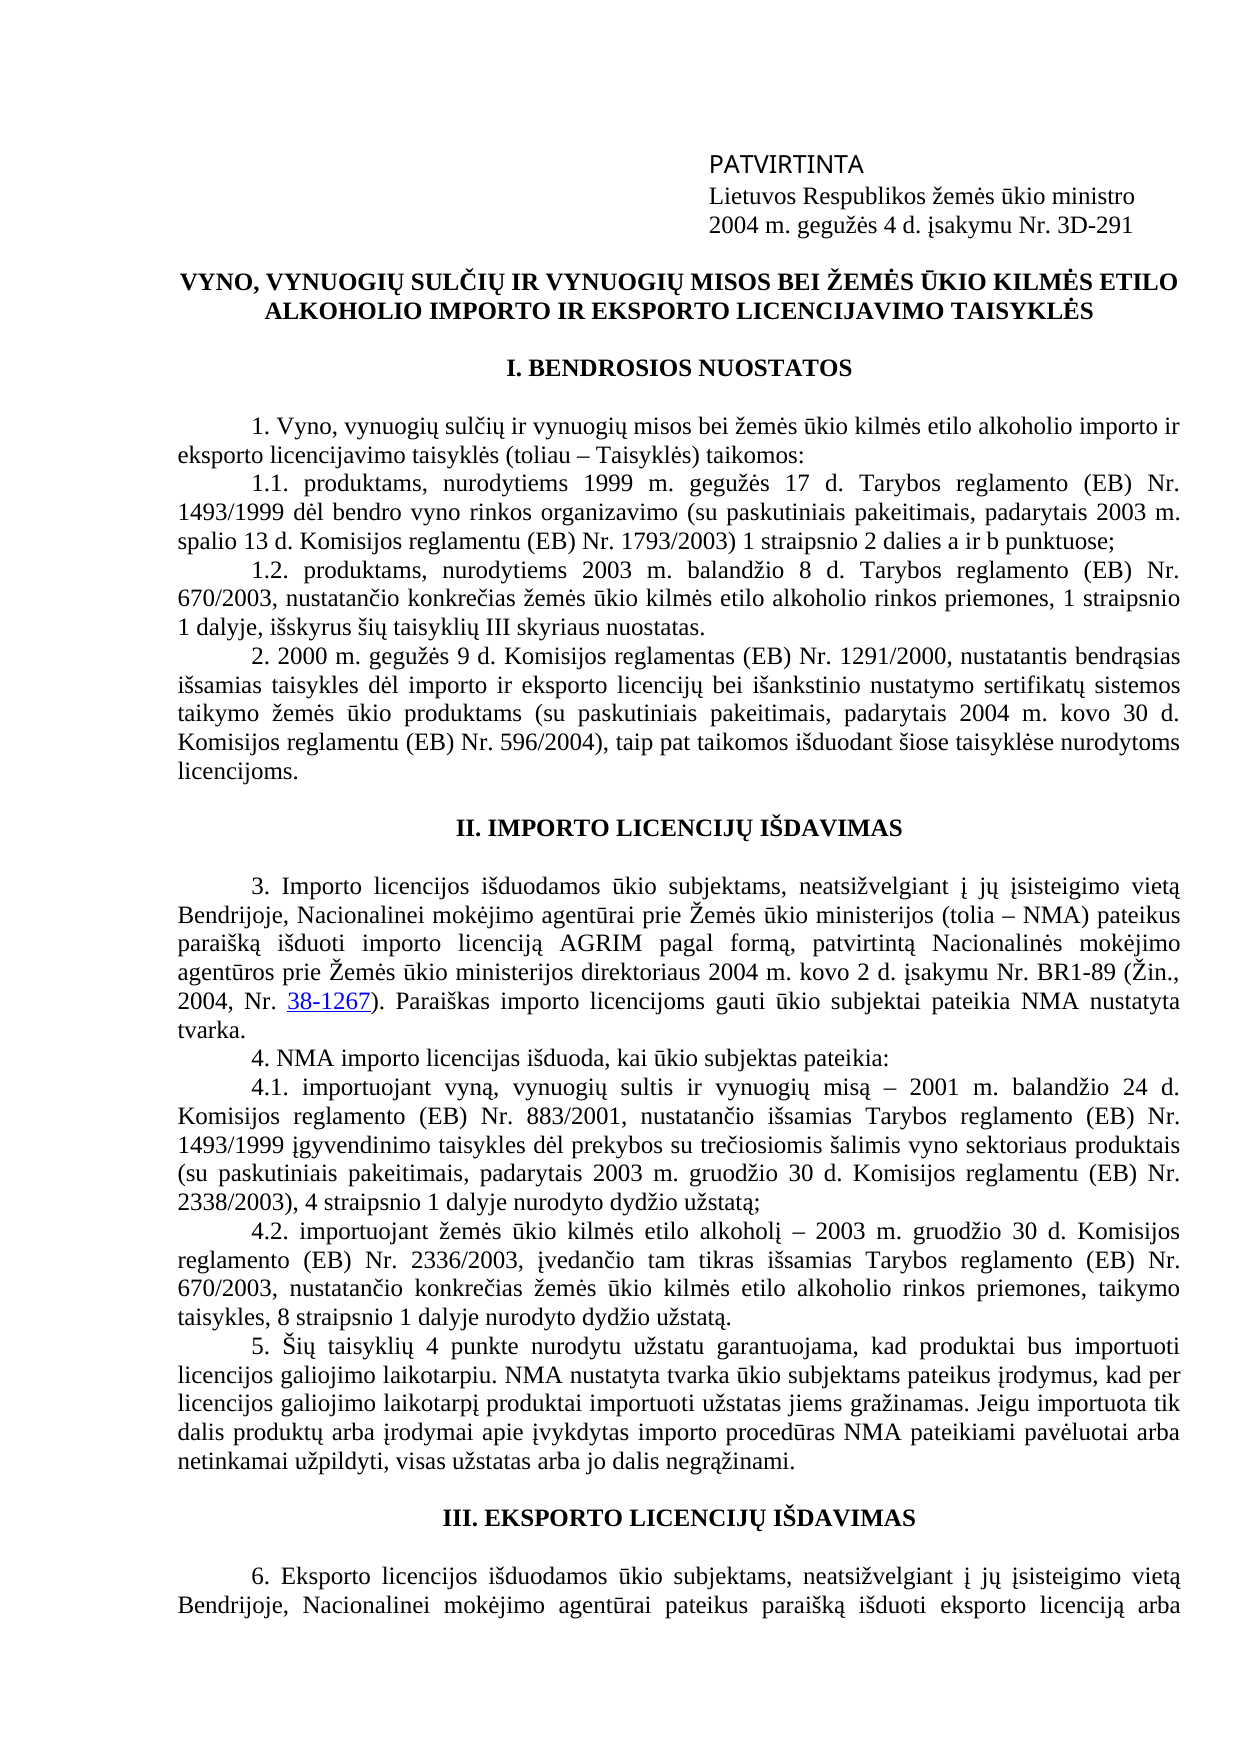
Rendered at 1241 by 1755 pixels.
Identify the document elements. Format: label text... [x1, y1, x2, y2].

text 1.2. produktams, nurodytiems 2003 m. balandžio 8 d. Tarybos reglamento (EB) Nr. 670/2003, nustatančio konkrečias žemės ūkio kilmės etilo alkoholio rinkos priemones, 1 straipsnio 1 dalyje, išskyrus šių taisyklių III skyriaus nuostatas. [177, 555, 1181, 641]
text 4.2. importuojant žemės ūkio kilmės etilo alkoholį – 2003 m. gruodžio 30 d. Komisijos reglamento (EB) Nr. 2336/2003, įvedančio tam tikras išsamias Tarybos reglamento (EB) Nr. 670/2003, nustatančio konkrečias žemės ūkio kilmės etilo alkoholio rinkos priemones, taikymo taisykles, 8 straipsnio 1 dalyje nurodyto dydžio užstatą. [177, 1216, 1181, 1331]
text 5. Šių taisyklių 4 punkte nurodytu užstatu garantuojama, kad produktai bus importuoti licencijos galiojimo laikotarpiu. NMA nustatyta tvarka ūkio subjektams pateikus įrodymus, kad per licencijos galiojimo laikotarpį produktai importuoti užstatas jiems gražinamas. Jeigu importuota tik dalis produktų arba įrodymai apie įvykdytas importo procedūras NMA pateikiami pavėluotai arba netinkamai užpildyti, visas užstatas arba jo dalis negrąžinami. [177, 1331, 1181, 1475]
text 4. NMA importo licencijas išduoda, kai ūkio subjektas pateikia: [177, 1043, 1181, 1072]
text 3. Importo licencijos išduodamos ūkio subjektams, neatsižvelgiant į jų įsisteigimo vietą Bendrijoje, Nacionalinei mokėjimo agentūrai prie Žemės ūkio ministerijos (tolia – NMA) pateikus paraišką išduoti importo licenciją AGRIM pagal formą, patvirtintą Nacionalinės mokėjimo agentūros prie Žemės ūkio ministerijos direktoriaus 2004 m. kovo 2 d. įsakymu Nr. BR1-89 (Žin., 2004, Nr. 38-1267). Paraiškas importo licencijoms gauti ūkio subjektai pateikia NMA nustatyta tvarka. [177, 871, 1181, 1043]
text 2. 2000 m. gegužės 9 d. Komisijos reglamentas (EB) Nr. 1291/2000, nustatantis bendrąsias išsamias taisykles dėl importo ir eksporto licencijų bei išankstinio nustatymo sertifikatų sistemos taikymo žemės ūkio produktams (su paskutiniais pakeitimais, padarytais 2004 m. kovo 30 d. Komisijos reglamentu (EB) Nr. 596/2004), taip pat taikomos išduodant šiose taisyklėse nurodytoms licencijoms. [177, 641, 1181, 785]
text 2004 m. gegužės 4 d. įsakymu Nr. 3D-291 [177, 210, 1181, 238]
text Lietuvos Respublikos žemės ūkio ministro [177, 181, 1181, 210]
text 4.1. importuojant vyną, vynuogių sultis ir vynuogių misą – 2001 m. balandžio 24 d. Komisijos reglamento (EB) Nr. 883/2001, nustatančio išsamias Tarybos reglamento (EB) Nr. 1493/1999 įgyvendinimo taisykles dėl prekybos su trečiosiomis šalimis vyno sektoriaus produktais (su paskutiniais pakeitimais, padarytais 2003 m. gruodžio 30 d. Komisijos reglamentu (EB) Nr. 2338/2003), 4 straipsnio 1 dalyje nurodyto dydžio užstatą; [177, 1072, 1181, 1216]
text I. BENDROSIOS NUOSTATOS [177, 353, 1181, 382]
text Vyno, vynuogių sulčių ir vynuogių misos bei žemės ūkio kilmės etilo alkoholio importo ir eksporto licencijavimo taisyklės [177, 267, 1181, 325]
text III. EKSPORTO LICENCIJŲ IŠDAVIMAS [177, 1503, 1181, 1532]
text 6. Eksporto licencijos išduodamos ūkio subjektams, neatsižvelgiant į jų įsisteigimo vietą Bendrijoje, Nacionalinei mokėjimo agentūrai pateikus paraišką išduoti eksporto licenciją arba [177, 1561, 1181, 1618]
text PATVIRTINTA [177, 147, 1181, 181]
text 1.1. produktams, nurodytiems 1999 m. gegužės 17 d. Tarybos reglamento (EB) Nr. 1493/1999 dėl bendro vyno rinkos organizavimo (su paskutiniais pakeitimais, padarytais 2003 m. spalio 13 d. Komisijos reglamentu (EB) Nr. 1793/2003) 1 straipsnio 2 dalies a ir b punktuose; [177, 468, 1181, 555]
text 1. Vyno, vynuogių sulčių ir vynuogių misos bei žemės ūkio kilmės etilo alkoholio importo ir eksporto licencijavimo taisyklės (toliau – Taisyklės) taikomos: [177, 411, 1181, 468]
text II. IMPORTO LICENCIJŲ IŠDAVIMAS [177, 813, 1181, 842]
